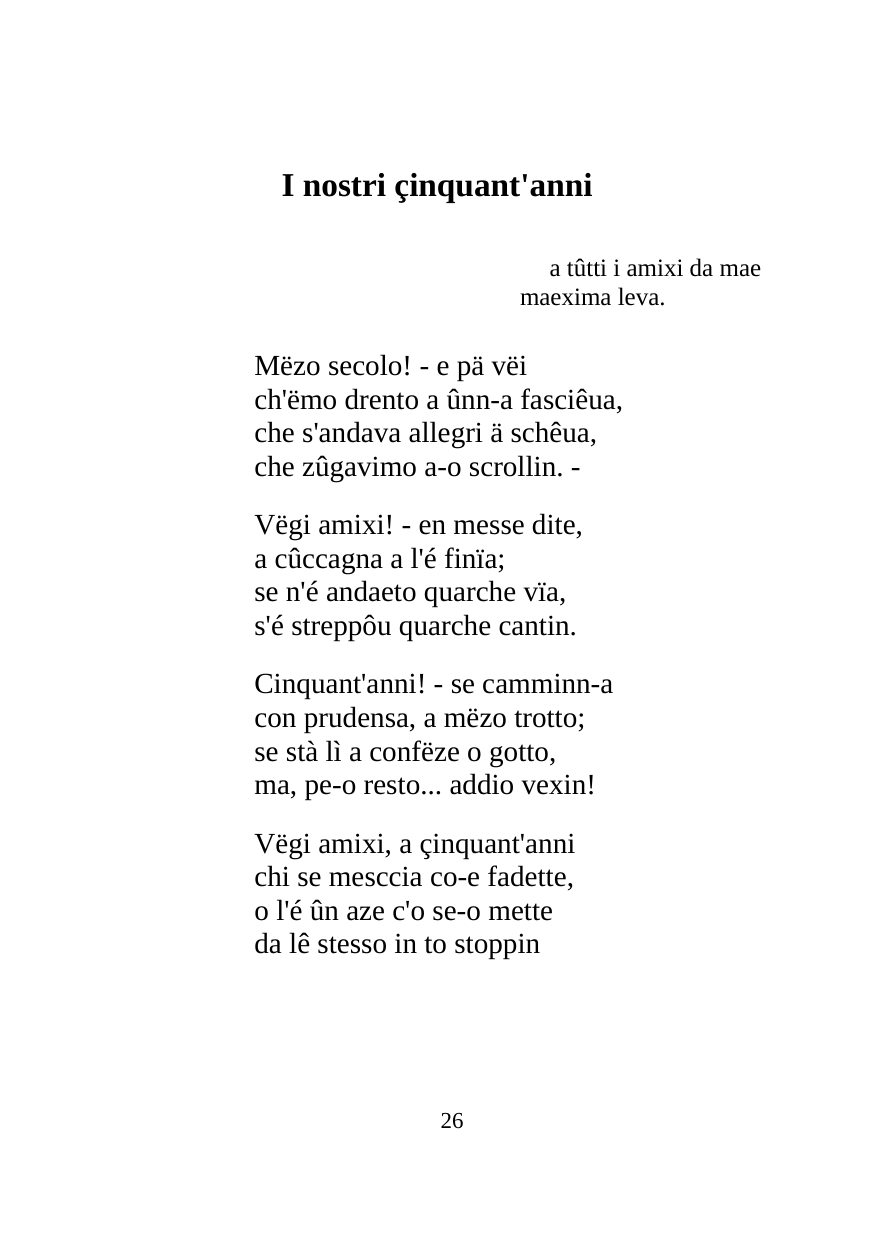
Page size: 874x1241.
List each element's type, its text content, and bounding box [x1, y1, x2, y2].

text Vëgi amixi, a çinquant'anni chi se mesccia co-e fadette, o l'é ûn aze c'o se-o mette da lê stesso in to stoppin [254, 826, 768, 960]
text a tûtti i amixi da mae maexima leva. [520, 253, 768, 311]
text Mëzo secolo! - e pä vëi ch'ëmo drento a ûnn-a fasciêua, che s'andava allegri ä schêua, che zûgavimo a-o scrollin. - [254, 348, 768, 482]
text Cinquant'anni! - se camminn-a con prudensa, a mëzo trotto; se stà lì a confëze o gotto, ma, pe-o resto... addio vexin! [254, 667, 768, 801]
subtitle I nostri çinquant'anni [106, 165, 768, 203]
text Vëgi amixi! - en messe dite, a cûccagna a l'é finïa; se n'é andaeto quarche vïa, s'é streppôu quarche cantin. [254, 507, 768, 642]
